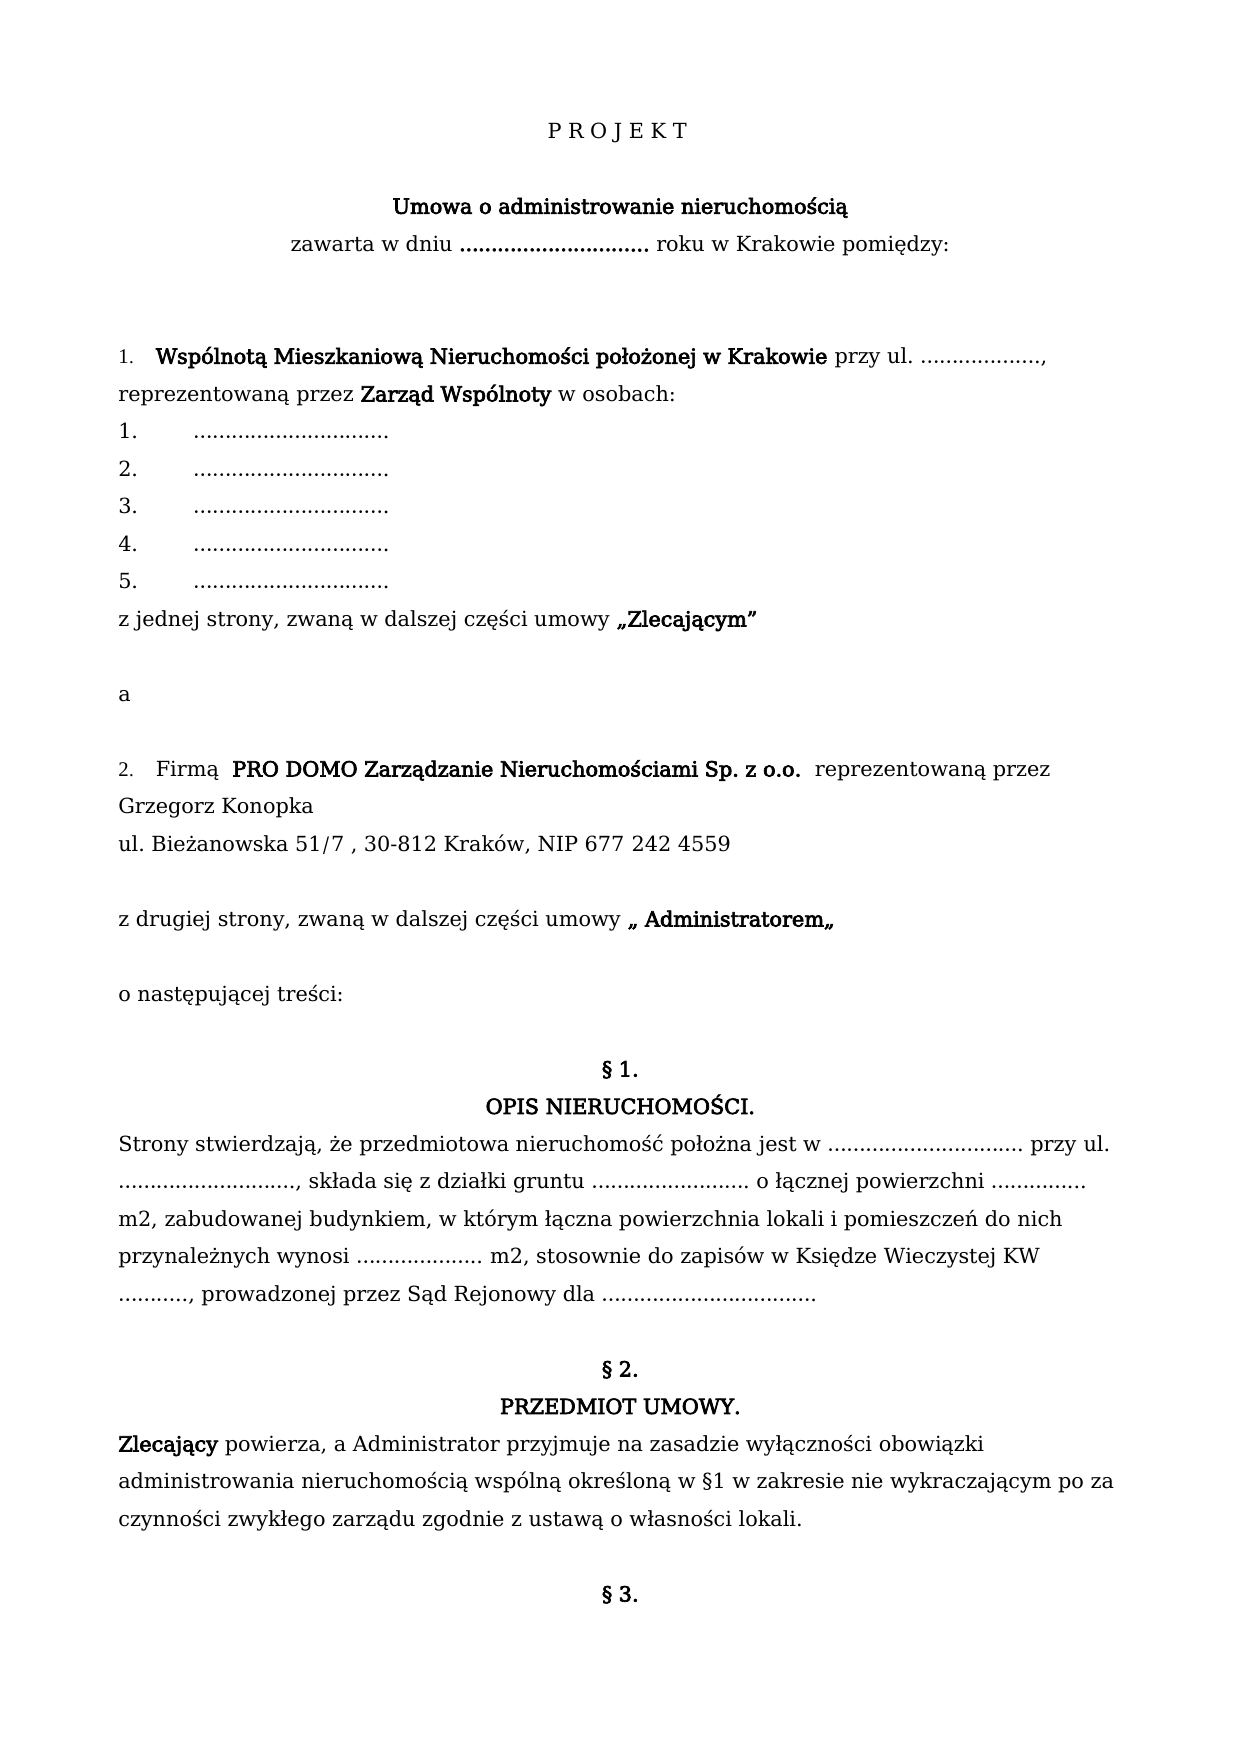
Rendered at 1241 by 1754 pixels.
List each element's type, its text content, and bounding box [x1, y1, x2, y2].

list Wspólnotą Mieszkaniową Nieruchomości położonej w Krakowie przy ul. ………………., reprezentowaną przez Zarząd Wspólnoty w osobach: [118, 343, 1122, 406]
text Umowa o administrowanie nieruchomością [118, 193, 1122, 218]
list …………………………. [118, 456, 1122, 481]
text zawarta w dniu ………………………... roku w Krakowie pomiędzy: [118, 231, 1122, 256]
text z drugiej strony, zwaną w dalszej części umowy „ Administratorem„ [118, 906, 1122, 931]
text z jednej strony, zwaną w dalszej części umowy „Zlecającym” [118, 606, 1122, 631]
text § 3. [118, 1581, 1122, 1606]
text a [118, 681, 1122, 706]
text o następującej treści: [118, 981, 1122, 1006]
text Strony stwierdzają, że przedmiotowa nieruchomość położna jest w …………………………. przy ul. ………………………., składa się z działki gruntu ……………………. o łącznej powierzchni …………... m2, zabudowanej budynkiem, w którym łączna powierzchnia lokali i pomieszczeń do nich przynależnych wynosi ……………….. m2, stosownie do zapisów w Księdze Wieczystej KW ……….., prowadzonej przez Sąd Rejonowy dla ……………………………. [118, 1131, 1122, 1306]
list Firmą PRO DOMO Zarządzanie Nieruchomościami Sp. z o.o. reprezentowaną przez Grzegorz Konopka [118, 756, 1122, 818]
text Zlecający powierza, a Administrator przyjmuje na zasadzie wyłączności obowiązki administrowania nieruchomością wspólną określoną w §1 w zakresie nie wykraczającym po za czynności zwykłego zarządu zgodnie z ustawą o własności lokali. [118, 1431, 1122, 1531]
text § 1. [118, 1056, 1122, 1081]
text § 2. [118, 1356, 1122, 1381]
text ul. Bieżanowska 51/7 , 30-812 Kraków, NIP 677 242 4559 [118, 831, 1122, 856]
text OPIS NIERUCHOMOŚCI. [118, 1093, 1122, 1118]
text PRZEDMIOT UMOWY. [118, 1393, 1122, 1418]
list …………………………. [118, 418, 1122, 443]
list …………………………. [118, 568, 1122, 593]
text P R O J E K T [118, 118, 1122, 143]
list …………………………. [118, 493, 1122, 518]
list …………………………. [118, 531, 1122, 556]
